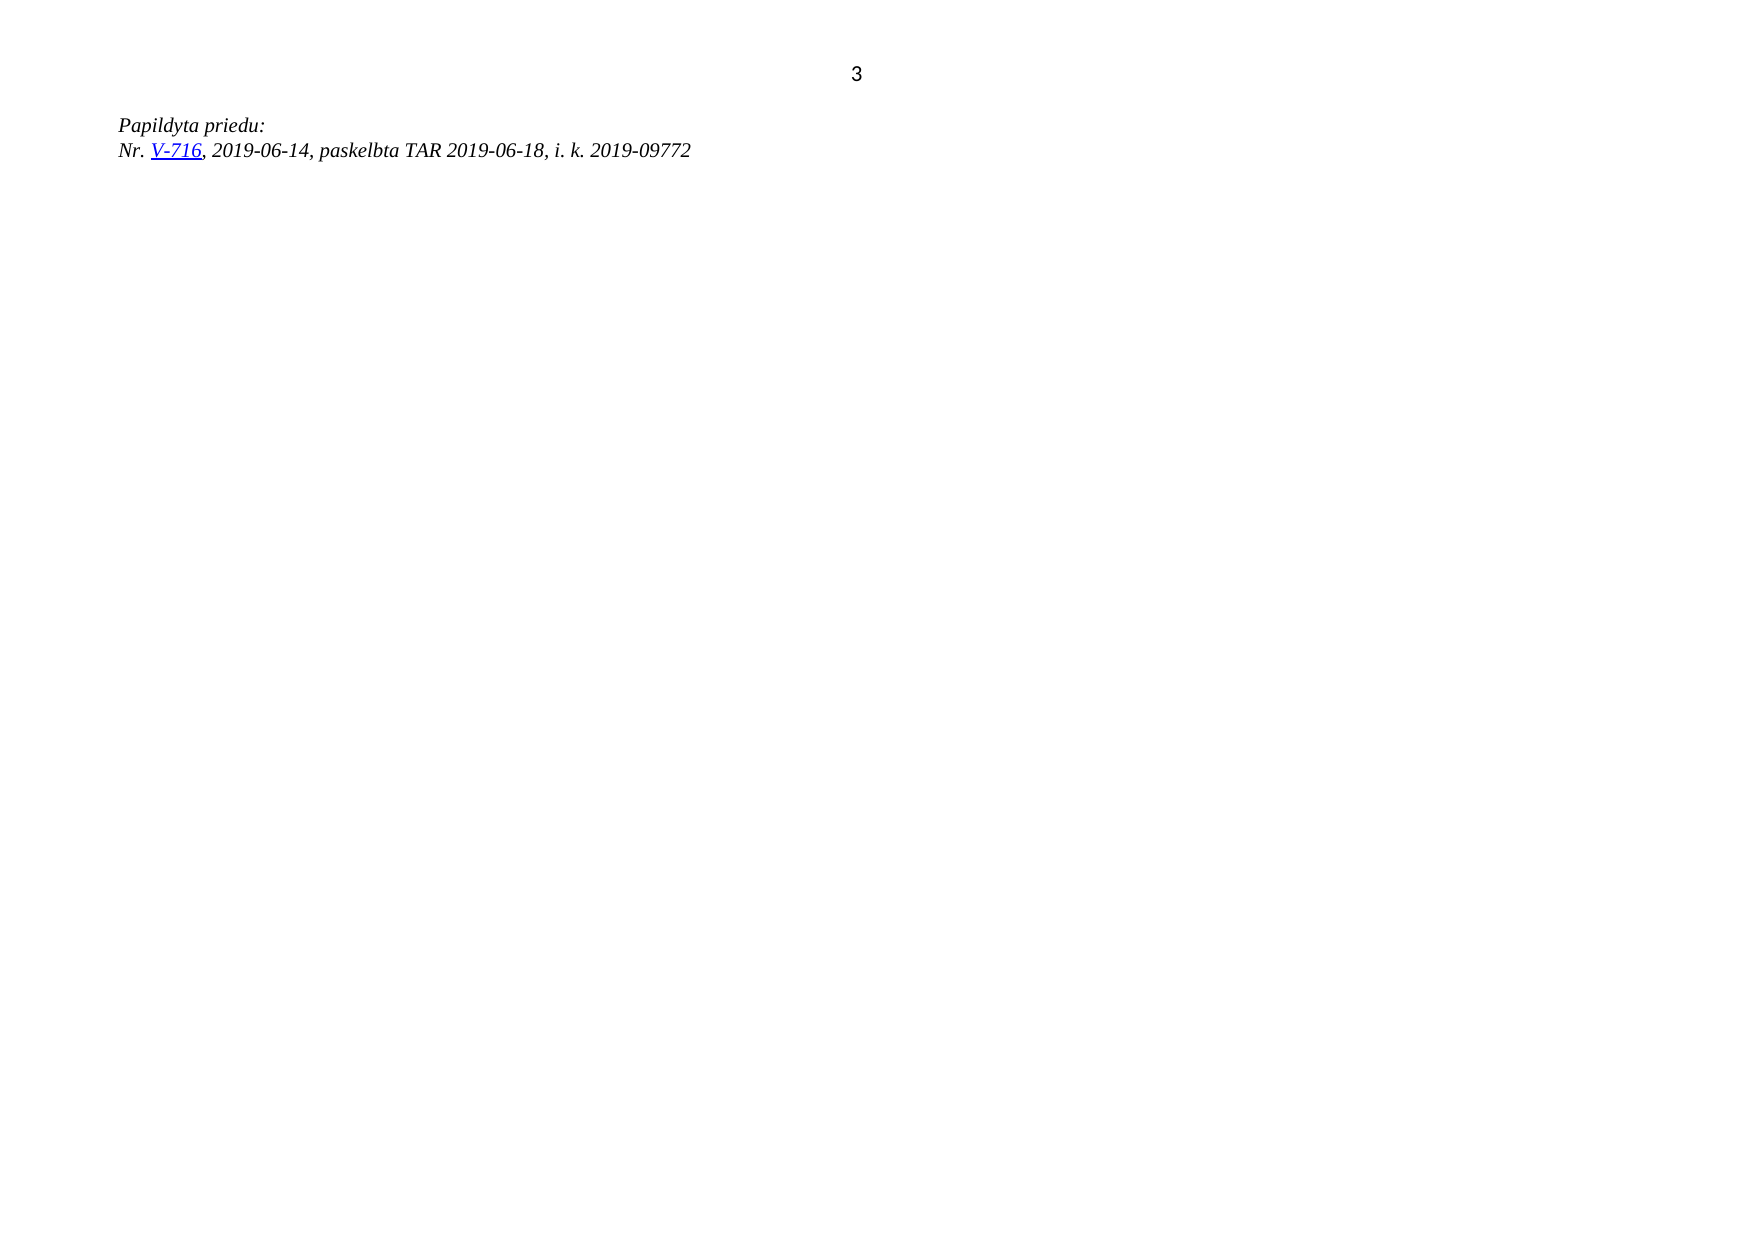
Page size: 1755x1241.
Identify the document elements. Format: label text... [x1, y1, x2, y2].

text Nr. V-716, 2019-06-14, paskelbta TAR 2019-06-18, i. k. 2019-09772 [118, 137, 1595, 162]
text Papildyta priedu: [118, 113, 1595, 137]
